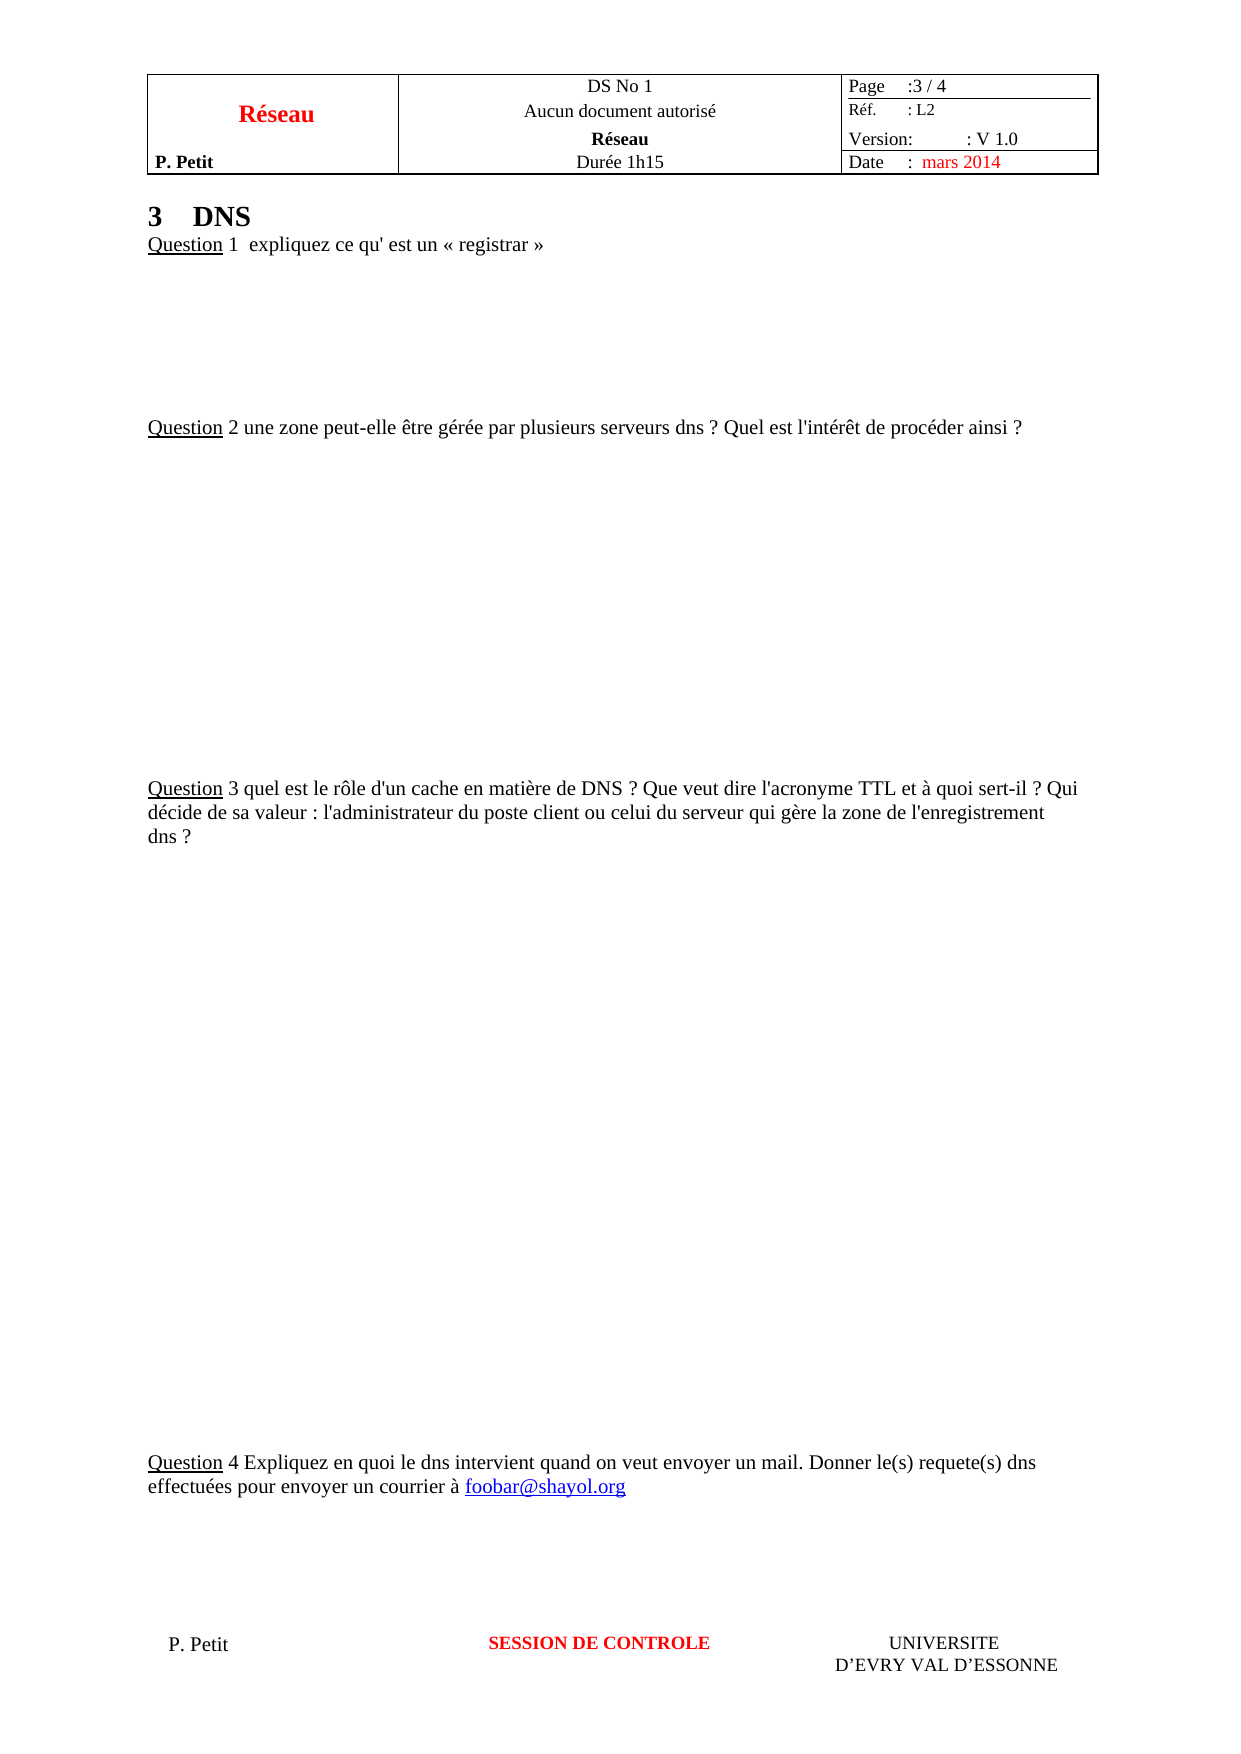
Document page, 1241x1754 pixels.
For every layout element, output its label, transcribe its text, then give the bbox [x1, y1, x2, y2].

text Question 2 une zone peut-elle être gérée par plusieurs serveurs dns ? Quel est l'intérêt de procéder ainsi ? [148, 415, 1092, 439]
text Question 3 quel est le rôle d'un cache en matière de DNS ? Que veut dire l'acronyme TTL et à quoi sert-il ? Qui décide de sa valeur : l'administrateur du poste client ou celui du serveur qui gère la zone de l'enregistrement dns ? [148, 776, 1092, 848]
subtitle DNS [148, 199, 1092, 232]
text Question 1 expliquez ce qu' est un « registrar » [148, 232, 1092, 256]
text Question 4 Expliquez en quoi le dns intervient quand on veut envoyer un mail. Donner le(s) requete(s) dns effectuées pour envoyer un courrier à foobar@shayol.org [148, 1450, 1092, 1498]
